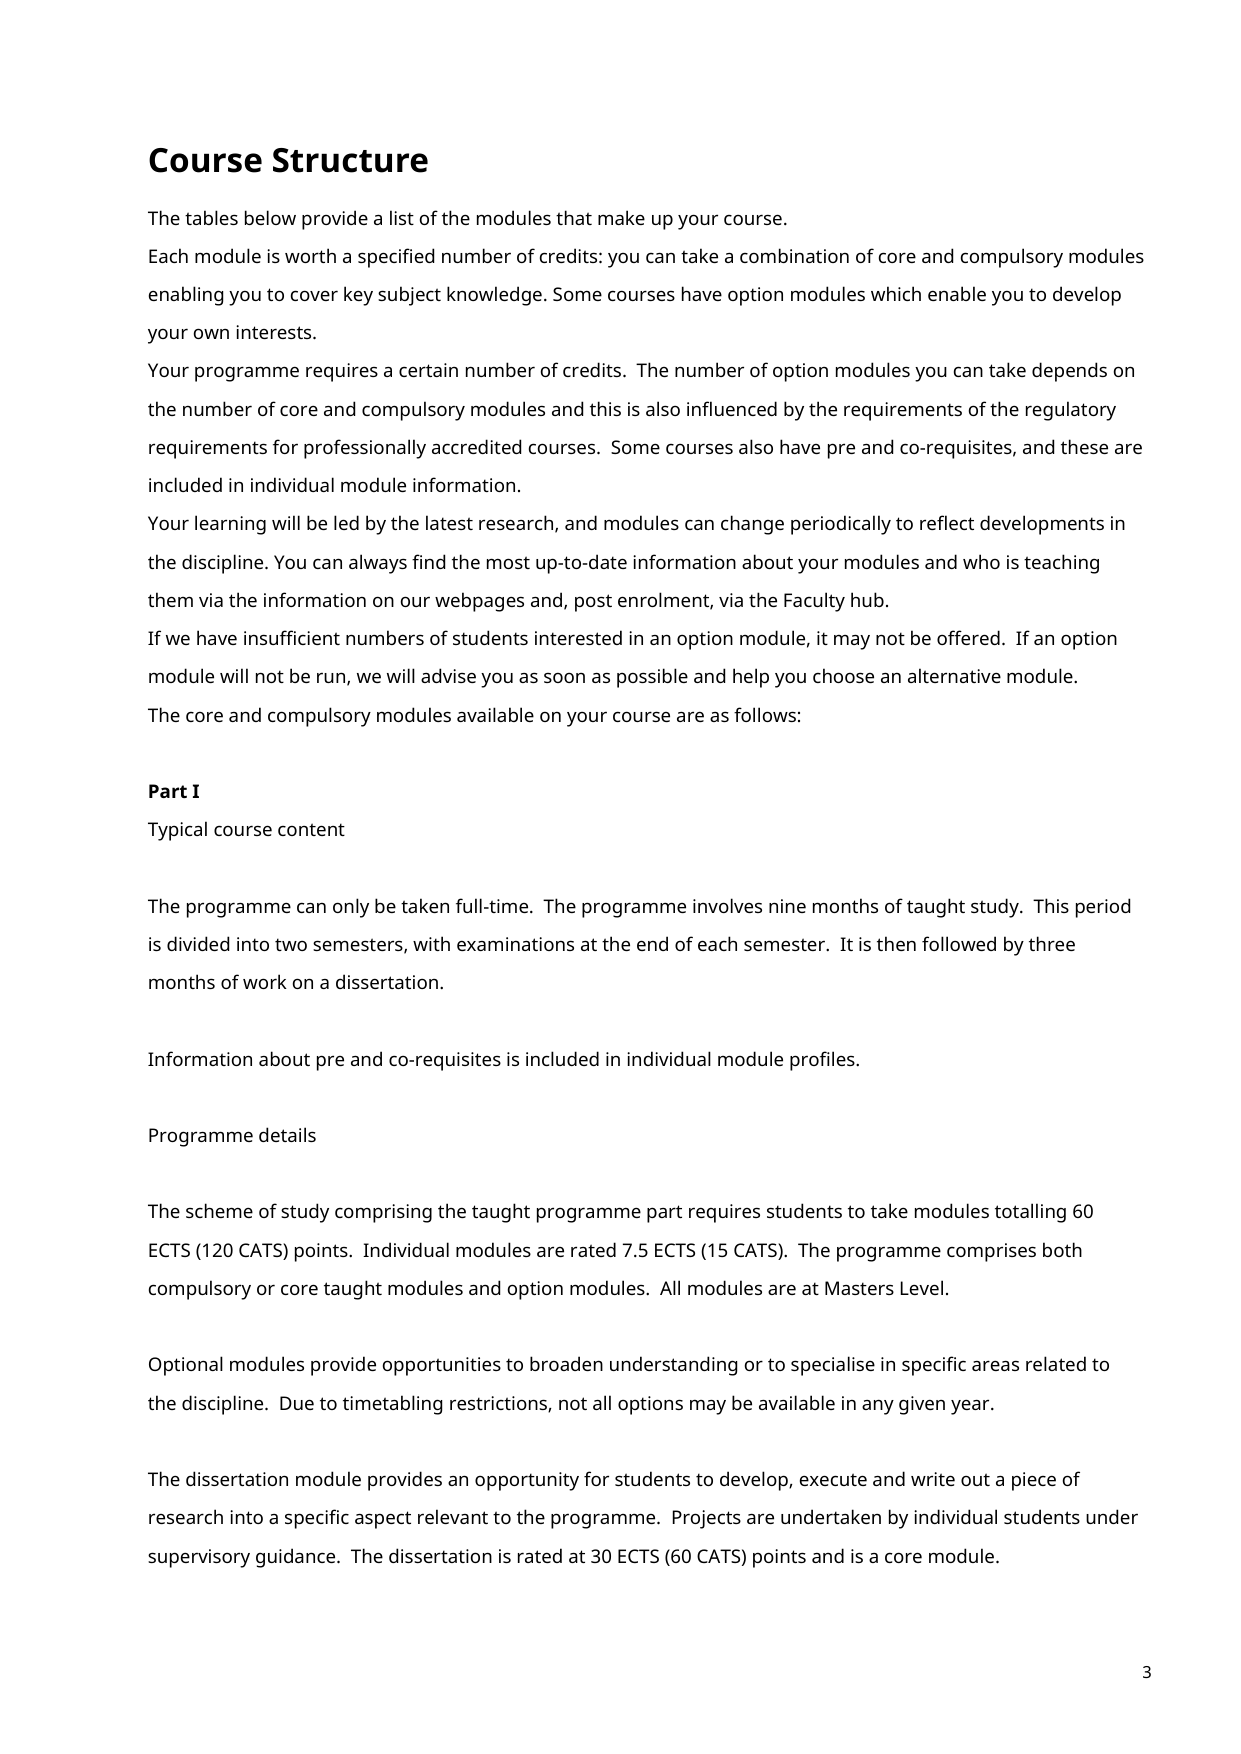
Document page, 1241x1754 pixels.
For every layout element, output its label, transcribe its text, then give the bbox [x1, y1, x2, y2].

text Each module is worth a specified number of credits: you can take a combination of core and compulsory modules enabling you to cover key subject knowledge. Some courses have option modules which enable you to develop your own interests. [148, 243, 1152, 345]
text The core and compulsory modules available on your course are as follows: [148, 702, 1152, 727]
text Your programme requires a certain number of credits. The number of option modules you can take depends on the number of core and compulsory modules and this is also influenced by the requirements of the regulatory requirements for professionally accredited courses. Some courses also have pre and co-requisites, and these are included in individual module information. [148, 358, 1152, 498]
text The tables below provide a list of the modules that make up your course. [148, 205, 1152, 230]
text Your learning will be led by the latest research, and modules can change periodically to reflect developments in the discipline. You can always find the most up-to-date information about your modules and who is teaching them via the information on our webpages and, post enrolment, via the Faculty hub. [148, 511, 1152, 613]
subtitle Course Structure [148, 137, 1152, 182]
table_header Part I Typical course content The programme can only be taken full-time. The programme involves nine months of taught study. This period is divided into two semesters, with examinations at the end of each semester. It is then followed by three months of work on a dissertation. Information about pre and co-requisites is included in individual module profiles. Programme details The scheme of study comprising the taught programme part requires students to take modules totalling 60 ECTS (120 CATS) points. Individual modules are rated 7.5 ECTS (15 CATS). The programme comprises both compulsory or core taught modules and option modules. All modules are at Masters Level. Optional modules provide opportunities to broaden understanding or to specialise in specific areas related to the discipline. Due to timetabling restrictions, not all options may be available in any given year. The dissertation module provides an opportunity for students to develop, execute and write out a piece of research into a specific aspect relevant to the programme. Projects are undertaken by individual students under supervisory guidance. The dissertation is rated at 30 ECTS (60 CATS) points and is a core module. [136, 740, 1152, 1622]
text If we have insufficient numbers of students interested in an option module, it may not be offered. If an option module will not be run, we will advise you as soon as possible and help you choose an alternative module. [148, 625, 1152, 689]
